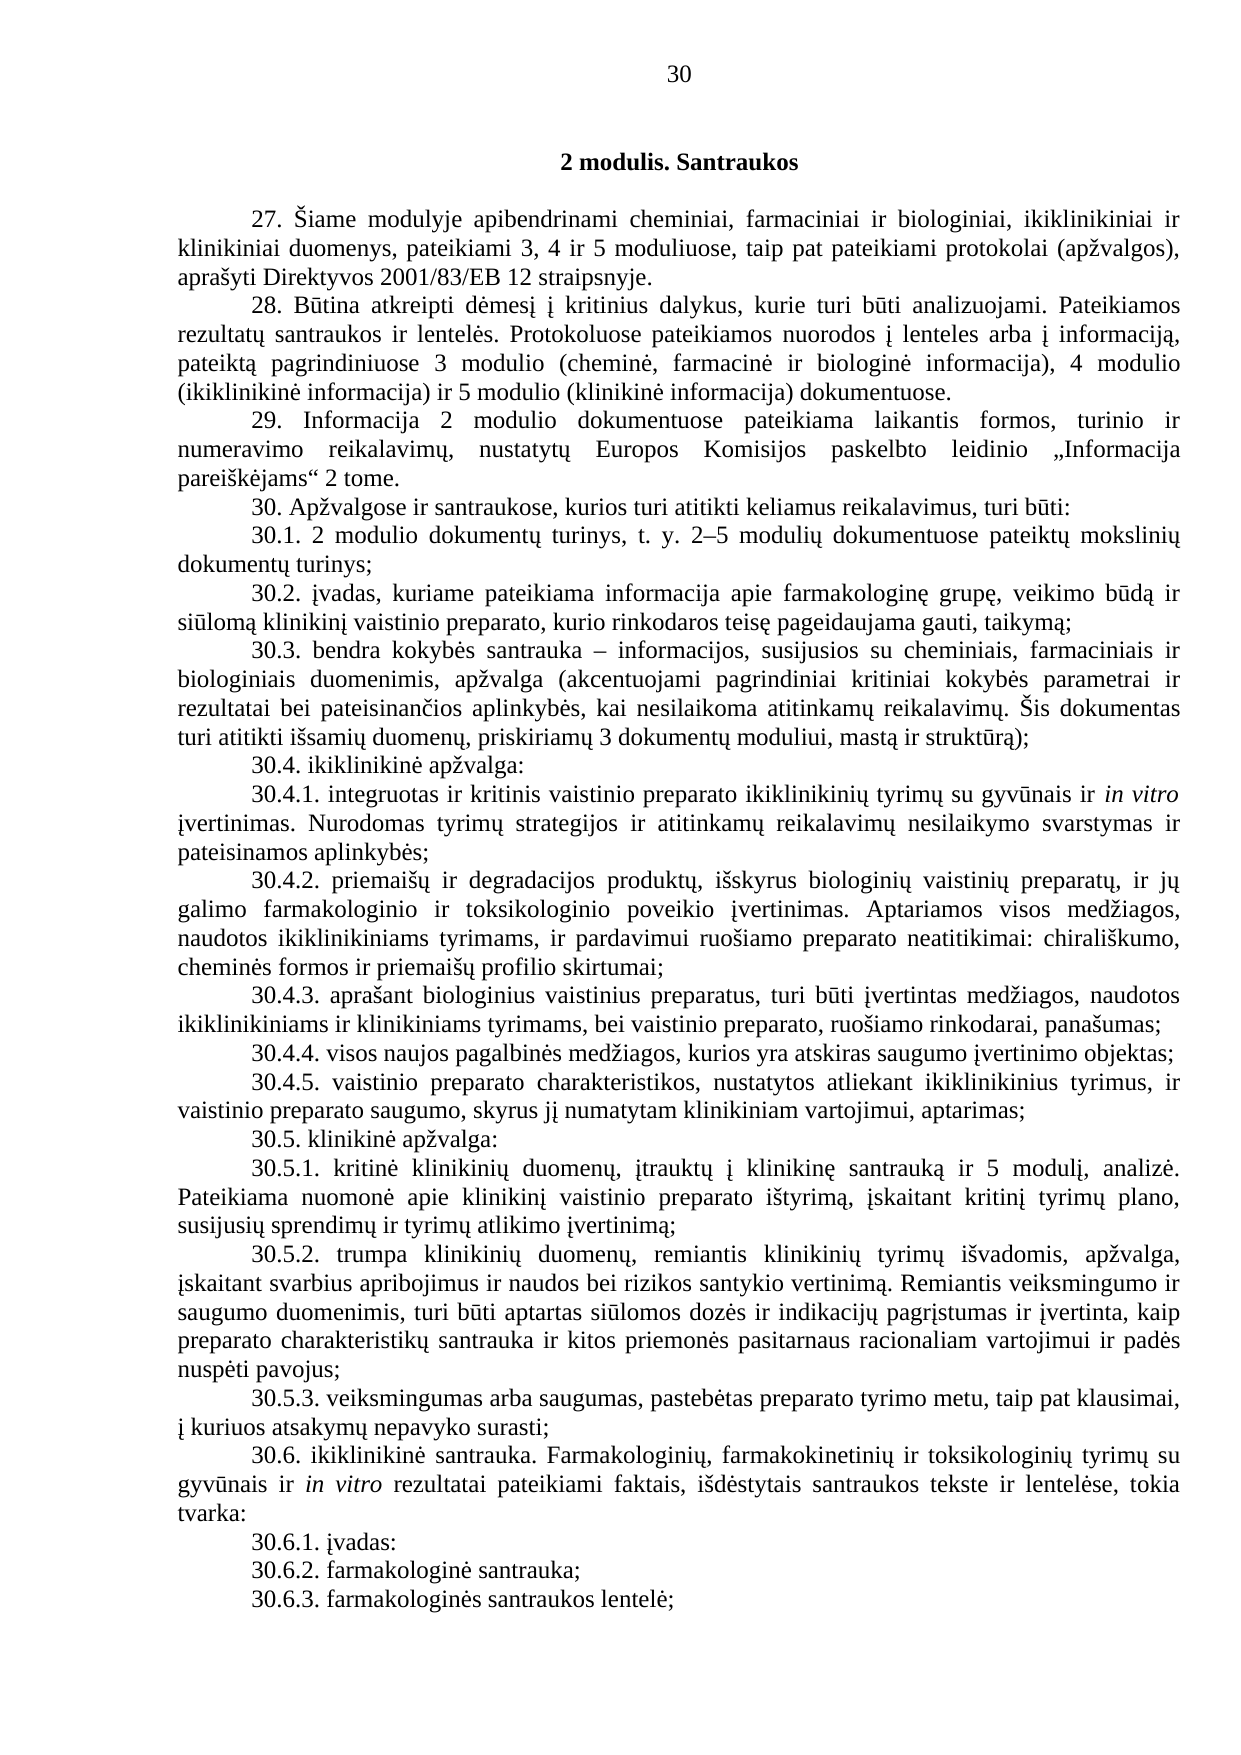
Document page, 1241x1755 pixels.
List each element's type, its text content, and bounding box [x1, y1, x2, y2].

text 2 modulis. Santraukos [177, 147, 1181, 176]
text 27. Šiame modulyje apibendrinami cheminiai, farmaciniai ir biologiniai, ikiklinikiniai ir klinikiniai duomenys, pateikiami 3, 4 ir 5 moduliuose, taip pat pateikiami protokolai (apžvalgos), aprašyti Direktyvos 2001/83/EB 12 straipsnyje. [177, 204, 1181, 291]
text 30.4.5. vaistinio preparato charakteristikos, nustatytos atliekant ikiklinikinius tyrimus, ir vaistinio preparato saugumo, skyrus jį numatytam klinikiniam vartojimui, aptarimas; [177, 1067, 1181, 1124]
text 30.6.3. farmakologinės santraukos lentelė; [177, 1584, 1181, 1613]
text 30.6.2. farmakologinė santrauka; [177, 1556, 1181, 1584]
text 30.6. ikiklinikinė santrauka. Farmakologinių, farmakokinetinių ir toksikologinių tyrimų su gyvūnais ir in vitro rezultatai pateikiami faktais, išdėstytais santraukos tekste ir lentelėse, tokia tvarka: [177, 1441, 1181, 1527]
text 30.1. 2 modulio dokumentų turinys, t. y. 2–5 modulių dokumentuose pateiktų mokslinių dokumentų turinys; [177, 521, 1181, 578]
text 30.4.4. visos naujos pagalbinės medžiagos, kurios yra atskiras saugumo įvertinimo objektas; [177, 1038, 1181, 1067]
text 30.2. įvadas, kuriame pateikiama informacija apie farmakologinę grupę, veikimo būdą ir siūlomą klinikinį vaistinio preparato, kurio rinkodaros teisę pageidaujama gauti, taikymą; [177, 578, 1181, 636]
text 30.4. ikiklinikinė apžvalga: [177, 751, 1181, 779]
text 30.4.1. integruotas ir kritinis vaistinio preparato ikiklinikinių tyrimų su gyvūnais ir in vitro įvertinimas. Nurodomas tyrimų strategijos ir atitinkamų reikalavimų nesilaikymo svarstymas ir pateisinamos aplinkybės; [177, 779, 1181, 866]
text 29. Informacija 2 modulio dokumentuose pateikiama laikantis formos, turinio ir numeravimo reikalavimų, nustatytų Europos Komisijos paskelbto leidinio „Informacija pareiškėjams“ 2 tome. [177, 406, 1181, 492]
text 30.3. bendra kokybės santrauka – informacijos, susijusios su cheminiais, farmaciniais ir biologiniais duomenimis, apžvalga (akcentuojami pagrindiniai kritiniai kokybės parametrai ir rezultatai bei pateisinančios aplinkybės, kai nesilaikoma atitinkamų reikalavimų. Šis dokumentas turi atitikti išsamių duomenų, priskiriamų 3 dokumentų moduliui, mastą ir struktūrą); [177, 636, 1181, 751]
text 30.4.2. priemaišų ir degradacijos produktų, išskyrus biologinių vaistinių preparatų, ir jų galimo farmakologinio ir toksikologinio poveikio įvertinimas. Aptariamos visos medžiagos, naudotos ikiklinikiniams tyrimams, ir pardavimui ruošiamo preparato neatitikimai: chirališkumo, cheminės formos ir priemaišų profilio skirtumai; [177, 866, 1181, 981]
text 30. Apžvalgose ir santraukose, kurios turi atitikti keliamus reikalavimus, turi būti: [177, 492, 1181, 521]
text 30.6.1. įvadas: [177, 1527, 1181, 1556]
text 30.5.3. veiksmingumas arba saugumas, pastebėtas preparato tyrimo metu, taip pat klausimai, į kuriuos atsakymų nepavyko surasti; [177, 1383, 1181, 1441]
text 28. Būtina atkreipti dėmesį į kritinius dalykus, kurie turi būti analizuojami. Pateikiamos rezultatų santraukos ir lentelės. Protokoluose pateikiamos nuorodos į lenteles arba į informaciją, pateiktą pagrindiniuose 3 modulio (cheminė, farmacinė ir biologinė informacija), 4 modulio (ikiklinikinė informacija) ir 5 modulio (klinikinė informacija) dokumentuose. [177, 291, 1181, 406]
text 30.5. klinikinė apžvalga: [177, 1124, 1181, 1153]
text 30.5.1. kritinė klinikinių duomenų, įtrauktų į klinikinę santrauką ir 5 modulį, analizė. Pateikiama nuomonė apie klinikinį vaistinio preparato ištyrimą, įskaitant kritinį tyrimų plano, susijusių sprendimų ir tyrimų atlikimo įvertinimą; [177, 1153, 1181, 1239]
text 30.4.3. aprašant biologinius vaistinius preparatus, turi būti įvertintas medžiagos, naudotos ikiklinikiniams ir klinikiniams tyrimams, bei vaistinio preparato, ruošiamo rinkodarai, panašumas; [177, 981, 1181, 1038]
text 30.5.2. trumpa klinikinių duomenų, remiantis klinikinių tyrimų išvadomis, apžvalga, įskaitant svarbius apribojimus ir naudos bei rizikos santykio vertinimą. Remiantis veiksmingumo ir saugumo duomenimis, turi būti aptartas siūlomos dozės ir indikacijų pagrįstumas ir įvertinta, kaip preparato charakteristikų santrauka ir kitos priemonės pasitarnaus racionaliam vartojimui ir padės nuspėti pavojus; [177, 1239, 1181, 1383]
